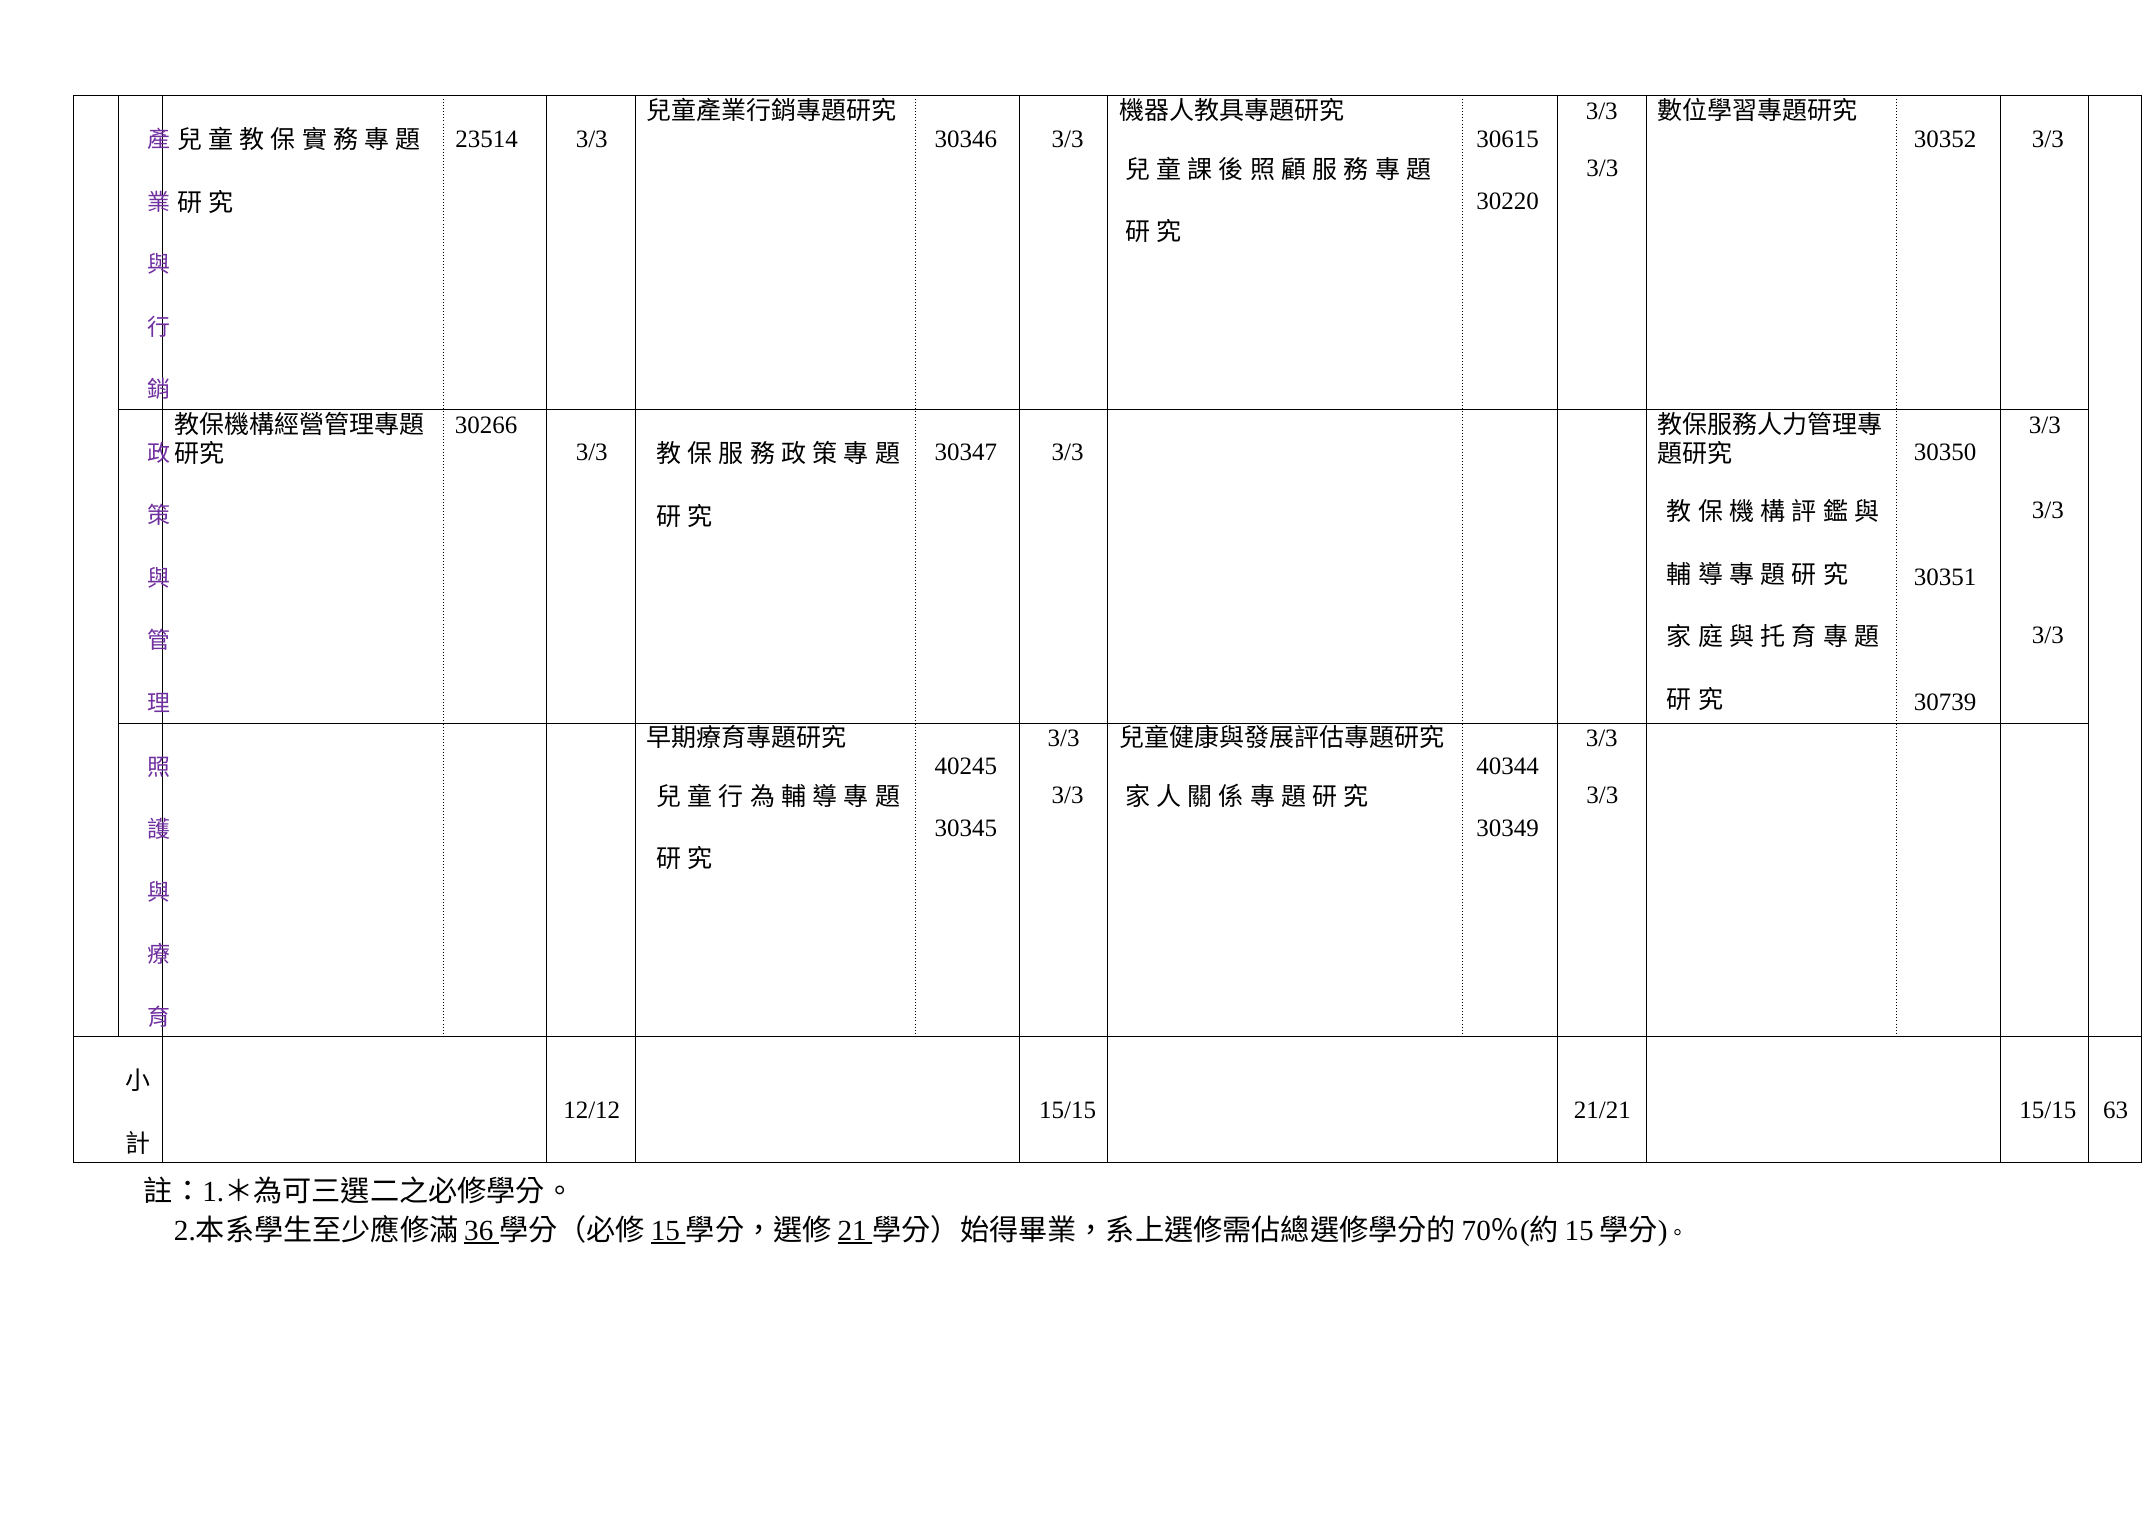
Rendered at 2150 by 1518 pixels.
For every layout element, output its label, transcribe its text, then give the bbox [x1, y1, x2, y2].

table_cell 30615 30220 [1462, 96, 1557, 409]
table_cell 21/21 [1558, 1037, 1646, 1162]
table_cell 15/15 [2001, 1037, 2088, 1162]
table_cell 30346 [916, 96, 1019, 409]
table_cell 3/3 3/3 3/3 [2001, 410, 2088, 722]
table_cell 40344 30349 [1462, 724, 1557, 1036]
table_cell [443, 724, 546, 1036]
table_cell [1462, 410, 1557, 722]
table_cell 數位學習專題研究 [1647, 96, 1897, 409]
table_cell 教保服務政策專題研究 [636, 410, 916, 722]
table_cell [1108, 1037, 1557, 1162]
table_cell 照護與療育 [119, 724, 162, 1036]
text 2.本系學生至少應修滿36學分（必修15學分，選修21學分）始得畢業，系上選修需佔總選修學分的70％(約15學分)。 [122, 1207, 2028, 1249]
table_cell [1108, 410, 1462, 722]
text 註：1.＊為可三選二之必修學分。 [122, 1182, 2028, 1207]
table_cell 兒童產業行銷專題研究 [636, 96, 916, 409]
table_cell 12/12 [547, 1037, 635, 1162]
table_cell 政策與管理 [119, 410, 162, 722]
table_cell 15/15 [1020, 1037, 1107, 1162]
table_cell 3/3 [2001, 96, 2088, 409]
table_cell [547, 724, 635, 1036]
table_cell 小計 [74, 1037, 162, 1162]
table_cell 3/3 3/3 [1020, 724, 1107, 1036]
table_cell 教保機構經營管理專題研究 [163, 410, 443, 722]
table_cell 30350 30351 30739 [1897, 410, 2000, 722]
table_cell 3/3 [1020, 410, 1107, 722]
table_cell 40245 30345 [916, 724, 1019, 1036]
table_cell [163, 724, 443, 1036]
table_cell 30352 [1897, 96, 2000, 409]
table_cell 早期療育專題研究 兒童行為輔導專題研究 [636, 724, 916, 1036]
table_cell 兒童健康與發展評估專題研究 家人關係專題研究 [1108, 724, 1462, 1036]
table_cell 選修 [74, 96, 118, 1036]
table_cell [1647, 1037, 2000, 1162]
table_cell [2089, 96, 2141, 1036]
table_cell 3/3 [547, 410, 635, 722]
table_cell [1558, 410, 1646, 722]
table_cell [1897, 724, 2000, 1036]
table_cell 3/3 3/3 [1558, 96, 1646, 409]
table_cell 3/3 3/3 [1558, 724, 1646, 1036]
table_cell 產業與行銷 [119, 96, 162, 409]
table_cell 23514 [443, 96, 546, 409]
table_cell 30266 [443, 410, 546, 722]
table_cell [1647, 724, 1897, 1036]
table_cell 兒童教保實務專題研究 [163, 96, 443, 409]
table_cell 30347 [916, 410, 1019, 722]
table_cell 63 [2089, 1037, 2141, 1162]
table_cell 教保服務人力管理專題研究 教保機構評鑑與輔導專題研究 家庭與托育專題研究 [1647, 410, 1897, 722]
table_cell [2001, 724, 2088, 1036]
table_cell [636, 1037, 1019, 1162]
table_cell 3/3 [547, 96, 635, 409]
table_cell 3/3 [1020, 96, 1107, 409]
table_cell 機器人教具專題研究 兒童課後照顧服務專題研究 [1108, 96, 1462, 409]
table_cell [163, 1037, 546, 1162]
